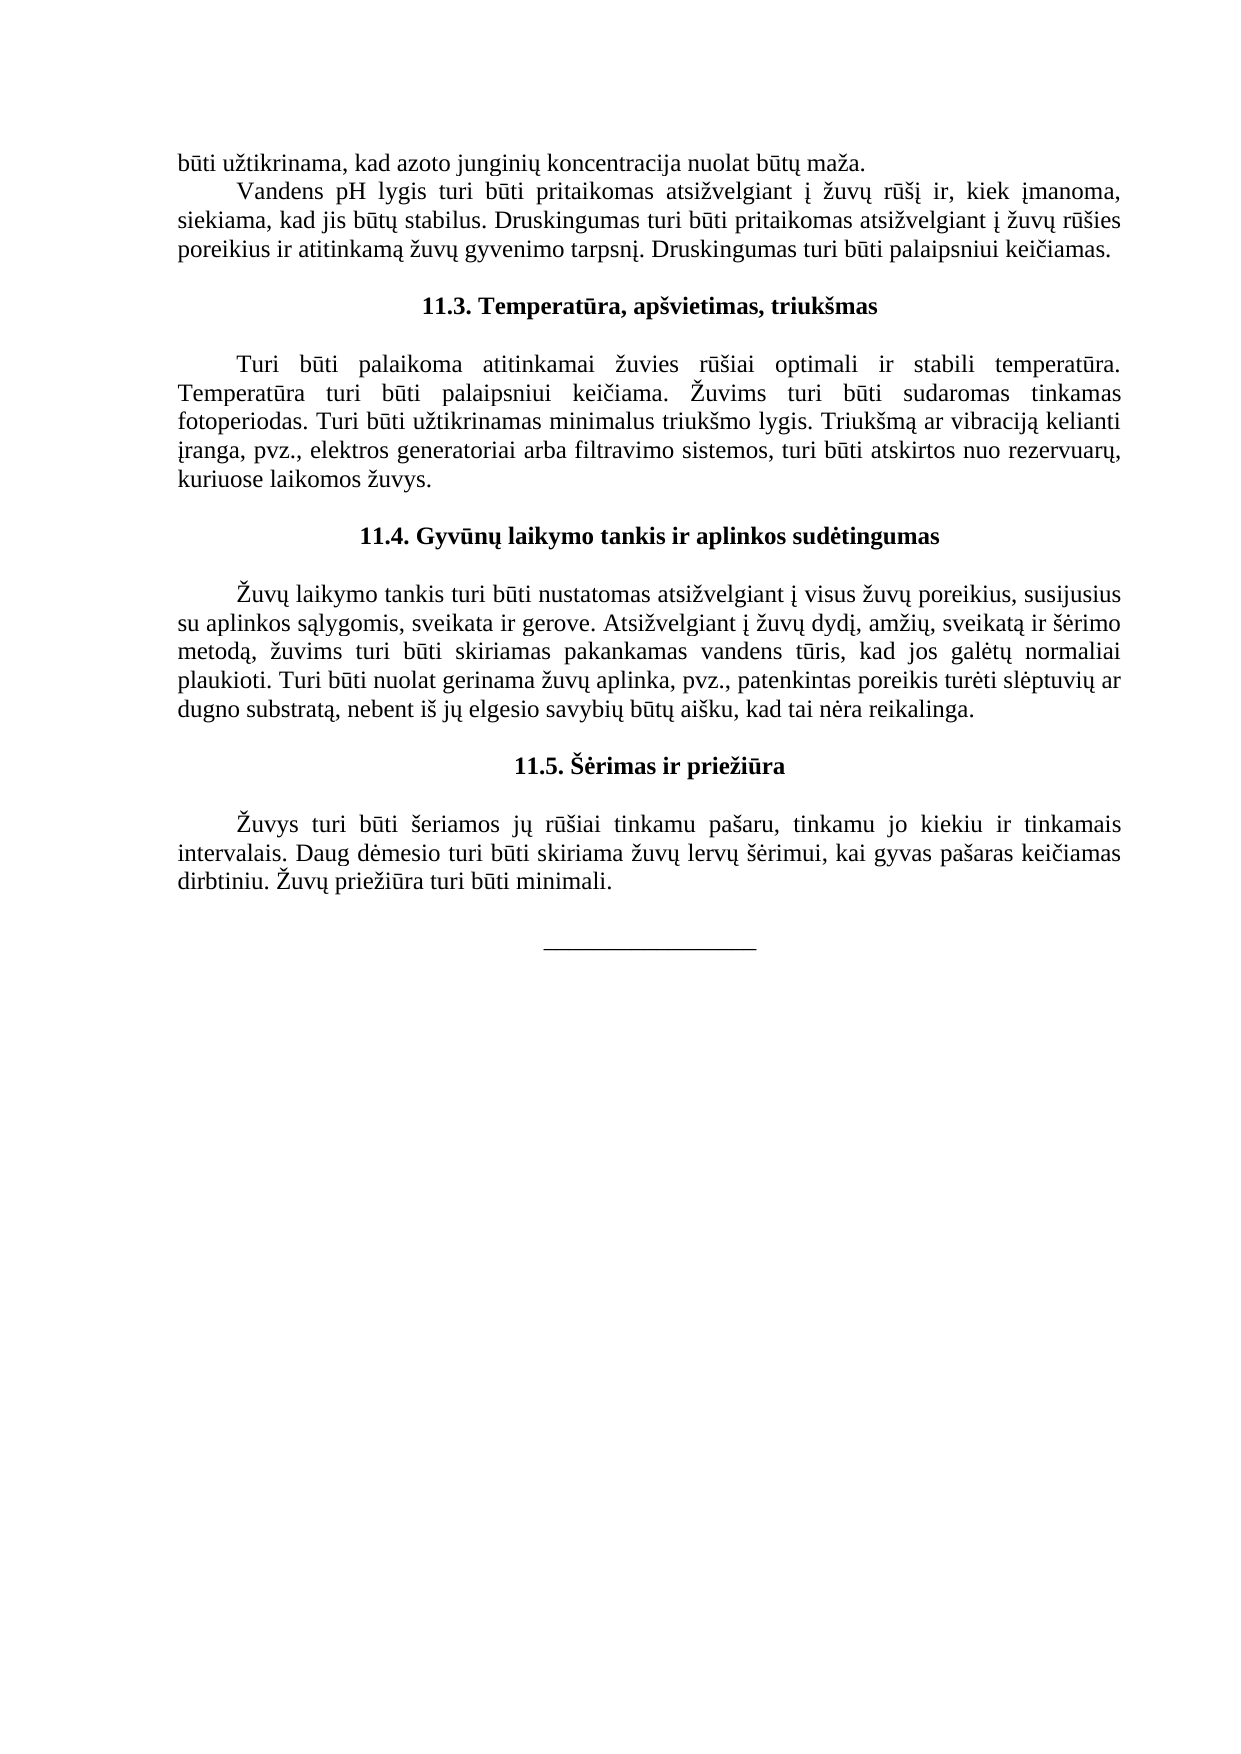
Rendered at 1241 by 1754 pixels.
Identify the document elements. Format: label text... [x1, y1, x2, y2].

text 11.3. Temperatūra, apšvietimas, triukšmas [177, 291, 1122, 320]
text būti užtikrinama, kad azoto junginių koncentracija nuolat būtų maža. [177, 148, 1122, 176]
text Vandens pH lygis turi būti pritaikomas atsižvelgiant į žuvų rūšį ir, kiek įmanoma, siekiama, kad jis būtų stabilus. Druskingumas turi būti pritaikomas atsižvelgiant į žuvų rūšies poreikius ir atitinkamą žuvų gyvenimo tarpsnį. Druskingumas turi būti palaipsniui keičiamas. [177, 176, 1122, 263]
text Žuvys turi būti šeriamos jų rūšiai tinkamu pašaru, tinkamu jo kiekiu ir tinkamais intervalais. Daug dėmesio turi būti skiriama žuvų lervų šėrimui, kai gyvas pašaras keičiamas dirbtiniu. Žuvų priežiūra turi būti minimali. [177, 809, 1122, 895]
text Turi būti palaikoma atitinkamai žuvies rūšiai optimali ir stabili temperatūra. Temperatūra turi būti palaipsniui keičiama. Žuvims turi būti sudaromas tinkamas fotoperiodas. Turi būti užtikrinamas minimalus triukšmo lygis. Triukšmą ar vibraciją kelianti įranga, pvz., elektros generatoriai arba filtravimo sistemos, turi būti atskirtos nuo rezervuarų, kuriuose laikomos žuvys. [177, 349, 1122, 493]
text Žuvų laikymo tankis turi būti nustatomas atsižvelgiant į visus žuvų poreikius, susijusius su aplinkos sąlygomis, sveikata ir gerove. Atsižvelgiant į žuvų dydį, amžių, sveikatą ir šėrimo metodą, žuvims turi būti skiriamas pakankamas vandens tūris, kad jos galėtų normaliai plaukioti. Turi būti nuolat gerinama žuvų aplinka, pvz., patenkintas poreikis turėti slėptuvių ar dugno substratą, nebent iš jų elgesio savybių būtų aišku, kad tai nėra reikalinga. [177, 579, 1122, 723]
text 11.4. Gyvūnų laikymo tankis ir aplinkos sudėtingumas [177, 521, 1122, 550]
text 11.5. Šėrimas ir priežiūra [177, 751, 1122, 780]
text _________________ [177, 924, 1122, 953]
